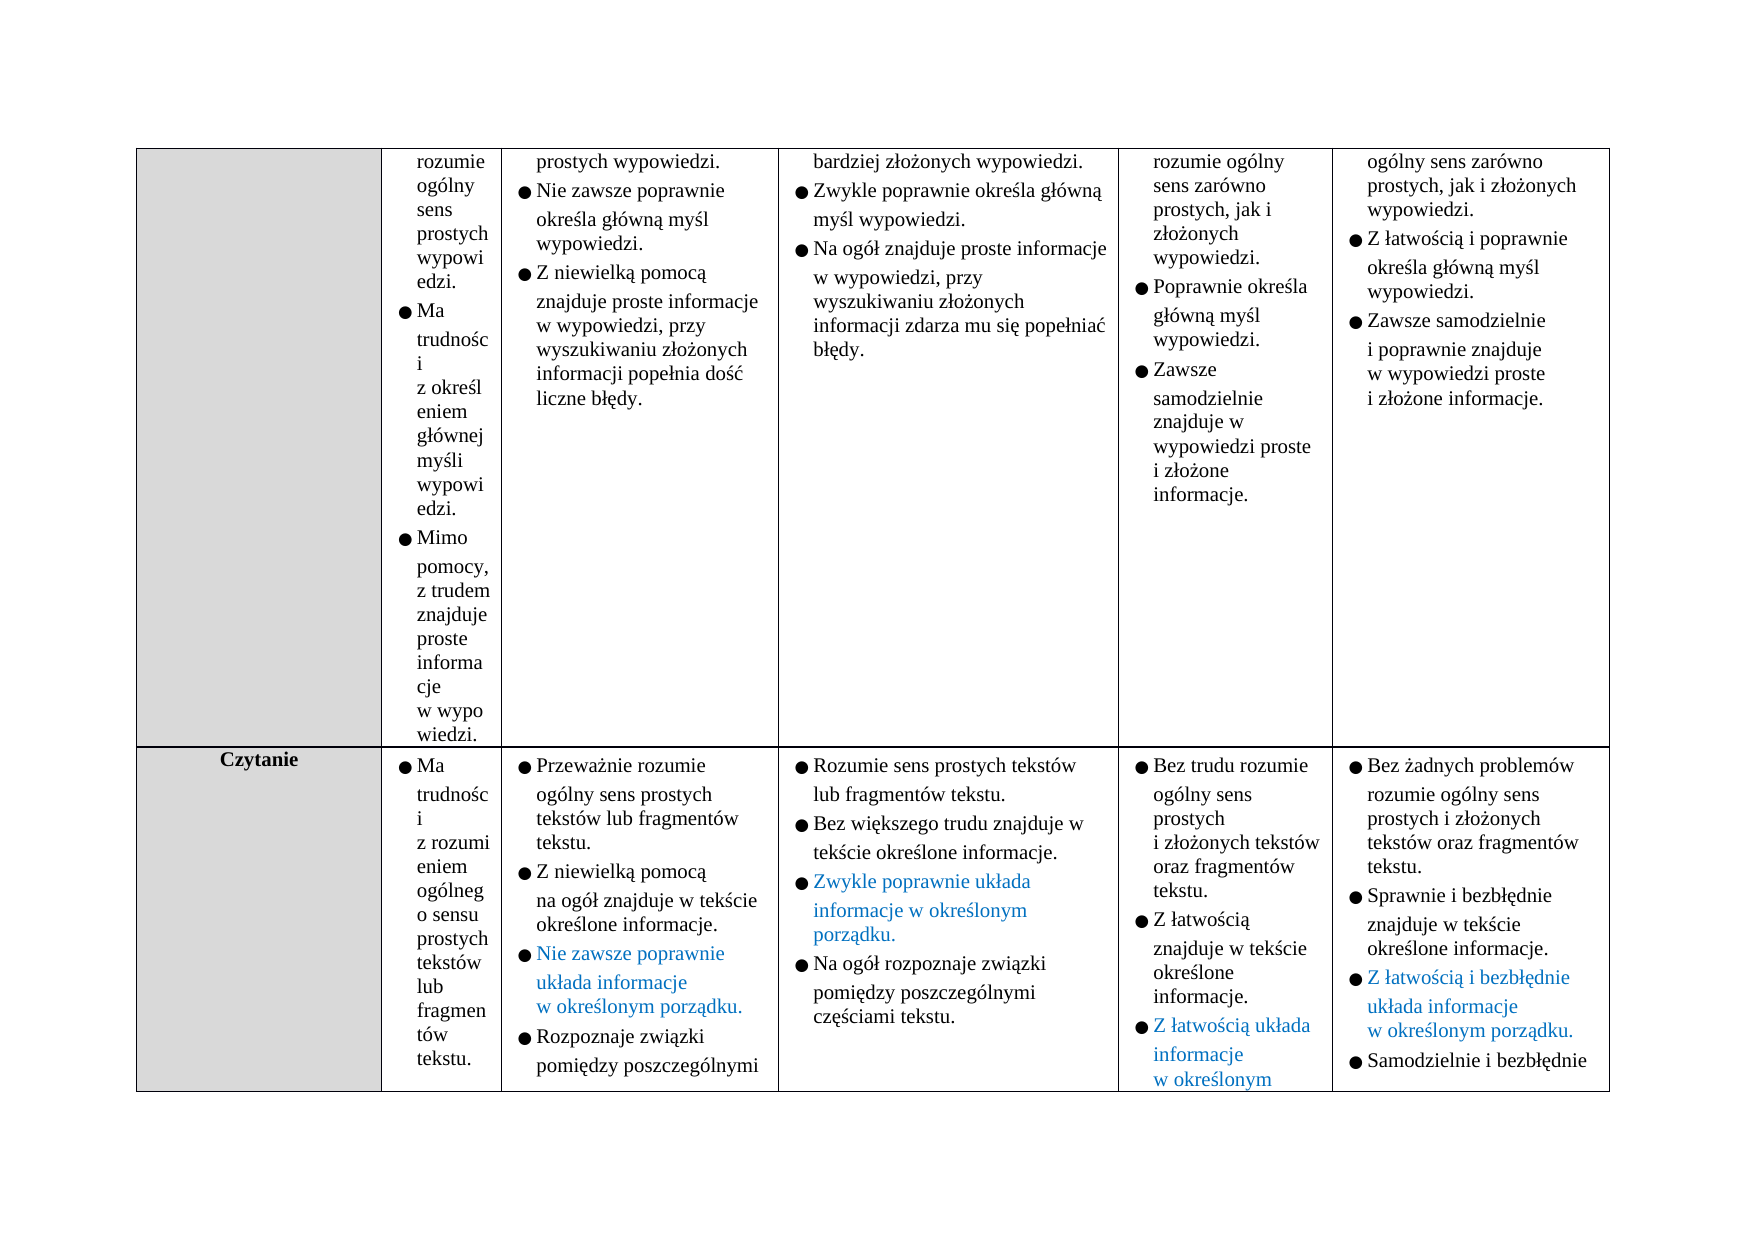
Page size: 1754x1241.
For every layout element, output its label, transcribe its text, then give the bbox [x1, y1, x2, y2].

table_cell Z łatwością rozumie ogólny sens zarówno prostych, jak i złożonych wypowiedzi. Poprawnie określa główną myśl wypowiedzi. Zawsze samodzielnie znajduje w wypowiedzi proste i złożone informacje. [1119, 149, 1332, 746]
table_cell bardziej złożonych wypowiedzi. Zwykle poprawnie określa główną myśl wypowiedzi. Na ogół znajduje proste informacje w wypowiedzi, przy wyszukiwaniu złożonych informacji zdarza mu się popełniać błędy. [779, 149, 1118, 746]
table_cell Słabo rozumie ogólny sens prostych wypowiedzi. Ma trudności z określeniem głównej myśli wypowiedzi. Mimo pomocy, z trudem znajduje proste informacje w wypowiedzi. [382, 149, 501, 746]
table_cell Ma trudności z rozumieniem ogólnego sensu prostych tekstów lub fragmentów tekstu. Z trudnością znajduje w prostym tekście określone informacje. Ma problem z poprawnym ułożeniem informacji w określonym porządku. Z trudem rozpoznaje związki pomiędzy poszczególnymi częściami tekstu. [382, 748, 501, 1091]
table_cell Czytanie [137, 748, 381, 1091]
table_cell Bez żadnych problemów rozumie ogólny sens prostych i złożonych tekstów oraz fragmentów tekstu. Sprawnie i bezbłędnie znajduje w tekście określone informacje. Z łatwością i bezbłędnie układa informacje w określonym porządku. Samodzielnie i bezbłędnie [1333, 748, 1609, 1091]
table_cell [137, 149, 381, 746]
table_cell Rozumie sens prostych tekstów lub fragmentów tekstu. Bez większego trudu znajduje w tekście określone informacje. Zwykle poprawnie układa informacje w określonym porządku. Na ogół rozpoznaje związki pomiędzy poszczególnymi częściami tekstu. [779, 748, 1118, 1091]
table_cell Bez trudu rozumie ogólny sens prostych i złożonych tekstów oraz fragmentów tekstu. Z łatwością znajduje w tekście określone informacje. Z łatwością układa informacje w określonym porządku. Poprawnie rozpoznaje związki pomiędzy poszczególnymi częściami tekstu. [1119, 748, 1332, 1091]
table_cell prostych wypowiedzi. Nie zawsze poprawnie określa główną myśl wypowiedzi. Z niewielką pomocą znajduje proste informacje w wypowiedzi, przy wyszukiwaniu złożonych informacji popełnia dość liczne błędy. [502, 149, 778, 746]
table_cell ogólny sens zarówno prostych, jak i złożonych wypowiedzi. Z łatwością i poprawnie określa główną myśl wypowiedzi. Zawsze samodzielnie i poprawnie znajduje w wypowiedzi proste i złożone informacje. [1333, 149, 1609, 746]
table_cell Przeważnie rozumie ogólny sens prostych tekstów lub fragmentów tekstu. Z niewielką pomocą na ogół znajduje w tekście określone informacje. Nie zawsze poprawnie układa informacje w określonym porządku. Rozpoznaje związki pomiędzy poszczególnymi [502, 748, 778, 1091]
